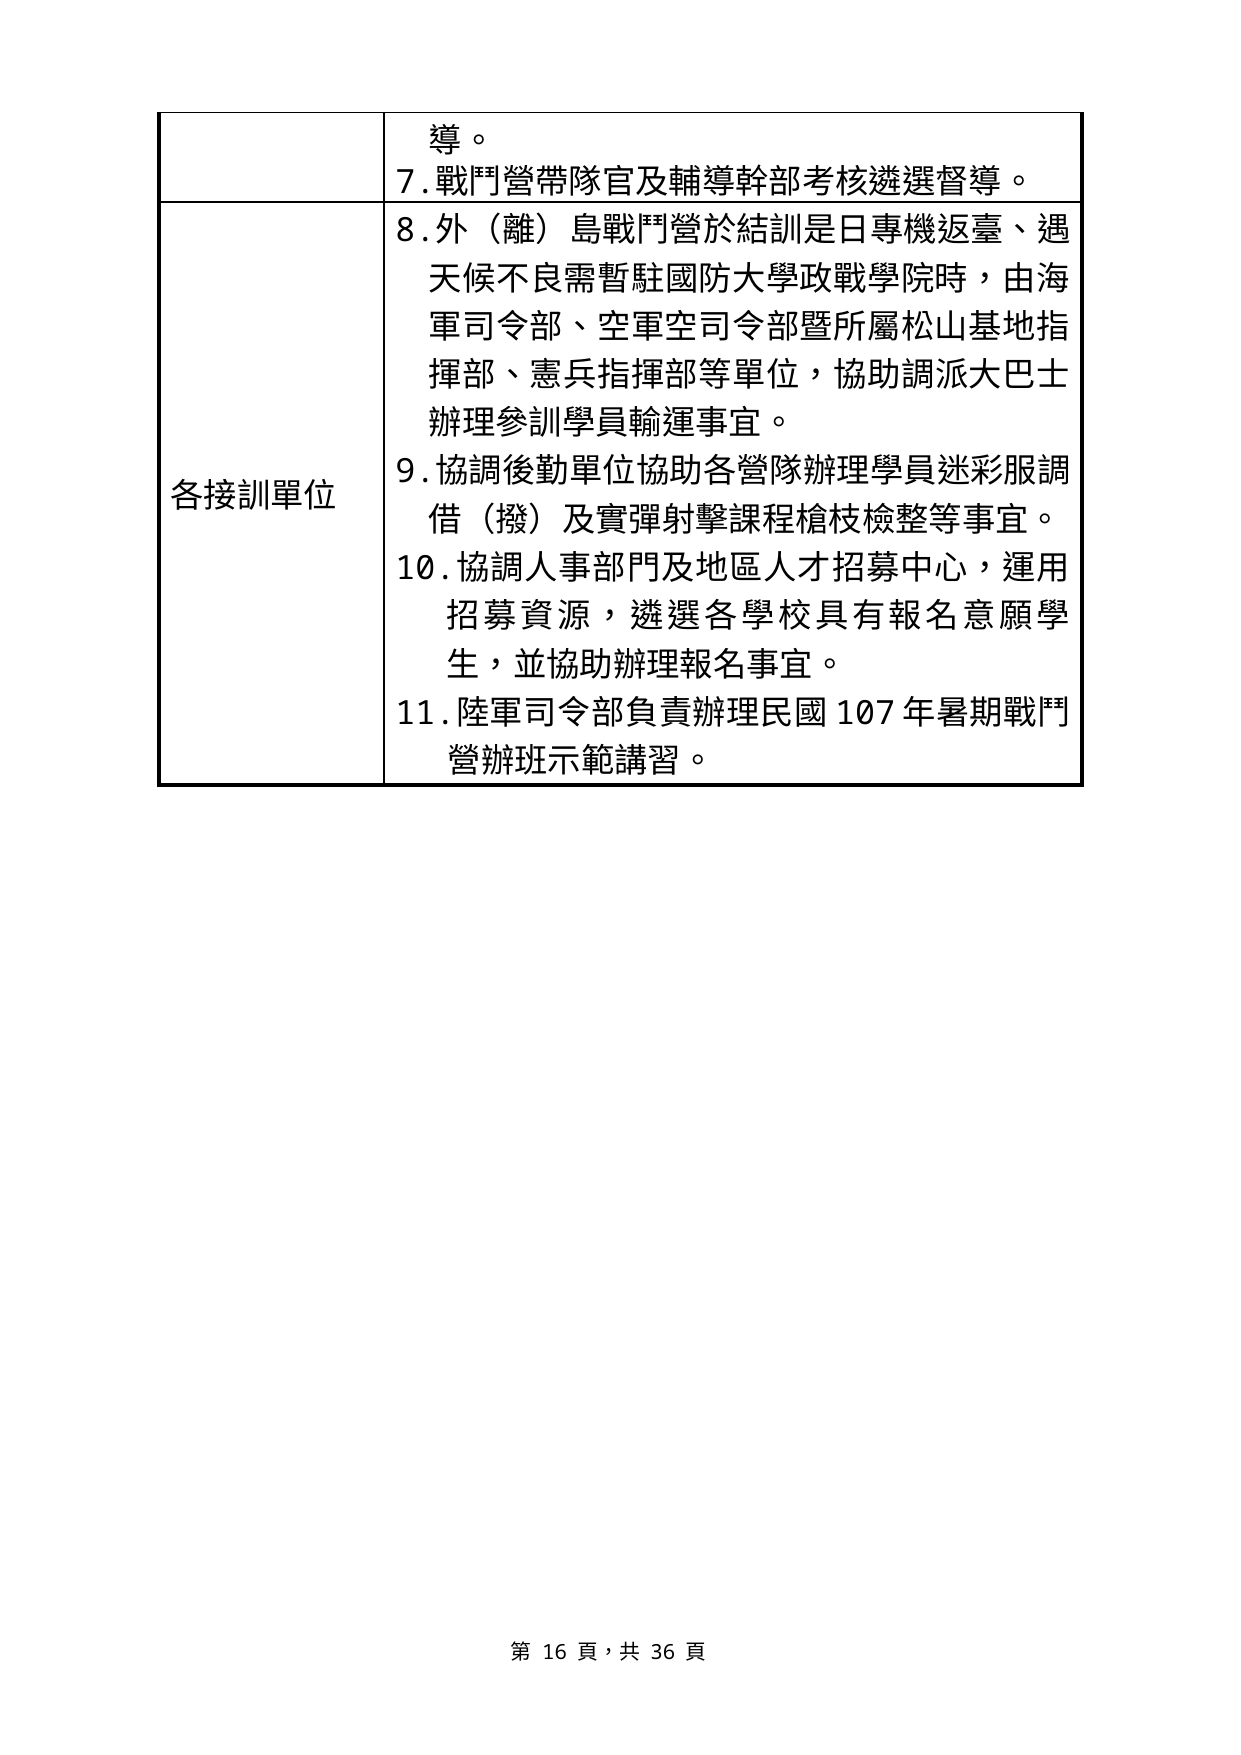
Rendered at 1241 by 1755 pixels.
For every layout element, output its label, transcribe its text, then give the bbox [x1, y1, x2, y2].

table_cell 導。 7.戰鬥營帶隊官及輔導幹部考核遴選督導。 [385, 113, 1080, 201]
table_cell [161, 113, 383, 201]
table_cell 8.外（離）島戰鬥營於結訓是日專機返臺、遇天候不良需暫駐國防大學政戰學院時，由海軍司令部、空軍空司令部暨所屬松山基地指揮部、憲兵指揮部等單位，協助調派大巴士辦理參訓學員輸運事宜。 9.協調後勤單位協助各營隊辦理學員迷彩服調借（撥）及實彈射擊課程槍枝檢整等事宜。 10.協調人事部門及地區人才招募中心，運用招募資源，遴選各學校具有報名意願學生，並協助辦理報名事宜。 11.陸軍司令部負責辦理民國107年暑期戰鬥營辦班示範講習。 [385, 203, 1080, 782]
table_cell 各接訓單位 [161, 203, 383, 782]
